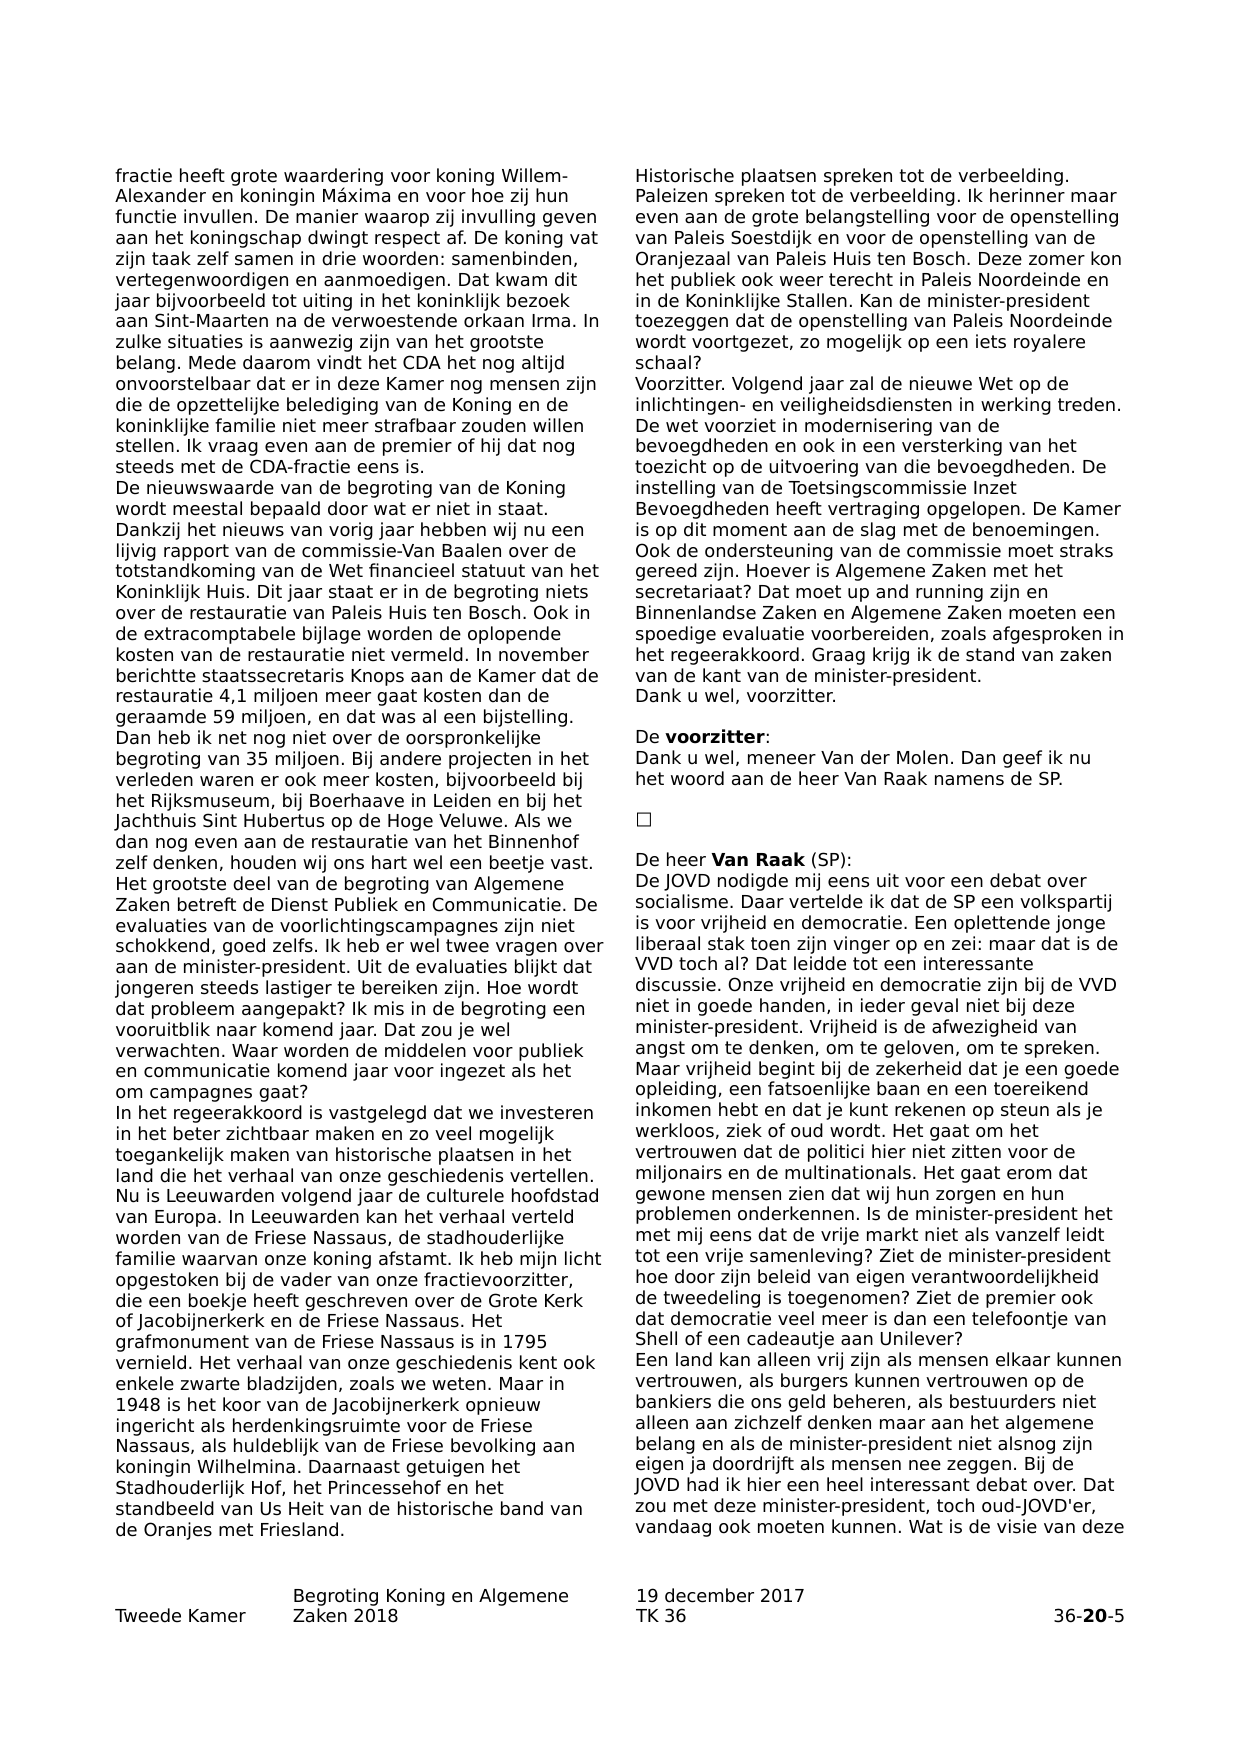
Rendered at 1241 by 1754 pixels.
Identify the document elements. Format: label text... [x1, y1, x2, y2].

text De nieuwswaarde van de begroting van de Koning wordt meestal bepaald door wat er niet in staat. Dankzij het nieuws van vorig jaar hebben wij nu een lijvig rapport van de commissie-Van Baalen over de totstandkoming van de Wet financieel statuut van het Koninklijk Huis. Dit jaar staat er in de begroting niets over de restauratie van Paleis Huis ten Bosch. Ook in de extracomptabele bijlage worden de oplopende kosten van de restauratie niet vermeld. In november berichtte staatssecretaris Knops aan de Kamer dat de restauratie 4,1 miljoen meer gaat kosten dan de geraamde 59 miljoen, en dat was al een bijstelling. Dan heb ik net nog niet over de oorspronkelijke begroting van 35 miljoen. Bij andere projecten in het verleden waren er ook meer kosten, bijvoorbeeld bij het Rijksmuseum, bij Boerhaave in Leiden en bij het Jachthuis Sint Hubertus op de Hoge Veluwe. Als we dan nog even aan de restauratie van het Binnenhof zelf denken, houden wij ons hart wel een beetje vast. [115, 478, 605, 874]
text Een land kan alleen vrij zijn als mensen elkaar kunnen vertrouwen, als burgers kunnen vertrouwen op de bankiers die ons geld beheren, als bestuurders niet alleen aan zichzelf denken maar aan het algemene belang en als de minister-president niet alsnog zijn eigen ja doordrijft als mensen nee zeggen. Bij de JOVD had ik hier een heel interessant debat over. Dat zou met deze minister-president, toch oud-JOVD'er, vandaag ook moeten kunnen. Wat is de visie van deze [635, 1350, 1125, 1537]
text Dank u wel, meneer Van der Molen. Dan geef ik nu het woord aan de heer Van Raak namens de SP. [635, 748, 1125, 789]
text fractie heeft grote waardering voor koning Willem-Alexander en koningin Máxima en voor hoe zij hun functie invullen. De manier waarop zij invulling geven aan het koningschap dwingt respect af. De koning vat zijn taak zelf samen in drie woorden: samenbinden, vertegenwoordigen en aanmoedigen. Dat kwam dit jaar bijvoorbeeld tot uiting in het koninklijk bezoek aan Sint-Maarten na de verwoestende orkaan Irma. In zulke situaties is aanwezig zijn van het grootste belang. Mede daarom vindt het CDA het nog altijd onvoorstelbaar dat er in deze Kamer nog mensen zijn die de opzettelijke belediging van de Koning en de koninklijke familie niet meer strafbaar zouden willen stellen. Ik vraag even aan de premier of hij dat nog steeds met de CDA-fractie eens is. [115, 165, 605, 478]
text Historische plaatsen spreken tot de verbeelding. Paleizen spreken tot de verbeelding. Ik herinner maar even aan de grote belangstelling voor de openstelling van Paleis Soestdijk en voor de openstelling van de Oranjezaal van Paleis Huis ten Bosch. Deze zomer kon het publiek ook weer terecht in Paleis Noordeinde en in de Koninklijke Stallen. Kan de minister-president toezeggen dat de openstelling van Paleis Noordeinde wordt voortgezet, zo mogelijk op een iets royalere schaal? [635, 165, 1125, 374]
text De heer Van Raak (SP): [635, 850, 1125, 871]
text ⬜ [635, 809, 1125, 830]
text In het regeerakkoord is vastgelegd dat we investeren in het beter zichtbaar maken en zo veel mogelijk toegankelijk maken van historische plaatsen in het land die het verhaal van onze geschiedenis vertellen. Nu is Leeuwarden volgend jaar de culturele hoofdstad van Europa. In Leeuwarden kan het verhaal verteld worden van de Friese Nassaus, de stadhouderlijke familie waarvan onze koning afstamt. Ik heb mijn licht opgestoken bij de vader van onze fractievoorzitter, die een boekje heeft geschreven over de Grote Kerk of Jacobijnerkerk en de Friese Nassaus. Het grafmonument van de Friese Nassaus is in 1795 vernield. Het verhaal van onze geschiedenis kent ook enkele zwarte bladzijden, zoals we weten. Maar in 1948 is het koor van de Jacobijnerkerk opnieuw ingericht als herdenkingsruimte voor de Friese Nassaus, als huldeblijk van de Friese bevolking aan koningin Wilhelmina. Daarnaast getuigen het Stadhouderlijk Hof, het Princessehof en het standbeeld van Us Heit van de historische band van de Oranjes met Friesland. [115, 1103, 605, 1540]
text Voorzitter. Volgend jaar zal de nieuwe Wet op de inlichtingen- en veiligheidsdiensten in werking treden. De wet voorziet in modernisering van de bevoegdheden en ook in een versterking van het toezicht op de uitvoering van die bevoegdheden. De instelling van de Toetsingscommissie Inzet Bevoegdheden heeft vertraging opgelopen. De Kamer is op dit moment aan de slag met de benoemingen. Ook de ondersteuning van de commissie moet straks gereed zijn. Hoever is Algemene Zaken met het secretariaat? Dat moet up and running zijn en Binnenlandse Zaken en Algemene Zaken moeten een spoedige evaluatie voorbereiden, zoals afgesproken in het regeerakkoord. Graag krijg ik de stand van zaken van de kant van de minister-president. [635, 374, 1125, 686]
text De JOVD nodigde mij eens uit voor een debat over socialisme. Daar vertelde ik dat de SP een volkspartij is voor vrijheid en democratie. Een oplettende jonge liberaal stak toen zijn vinger op en zei: maar dat is de VVD toch al? Dat leidde tot een interessante discussie. Onze vrijheid en democratie zijn bij de VVD niet in goede handen, in ieder geval niet bij deze minister-president. Vrijheid is de afwezigheid van angst om te denken, om te geloven, om te spreken. Maar vrijheid begint bij de zekerheid dat je een goede opleiding, een fatsoenlijke baan en een toereikend inkomen hebt en dat je kunt rekenen op steun als je werkloos, ziek of oud wordt. Het gaat om het vertrouwen dat de politici hier niet zitten voor de miljonairs en de multinationals. Het gaat erom dat gewone mensen zien dat wij hun zorgen en hun problemen onderkennen. Is de minister-president het met mij eens dat de vrije markt niet als vanzelf leidt tot een vrije samenleving? Ziet de minister-president hoe door zijn beleid van eigen verantwoordelijkheid de tweedeling is toegenomen? Ziet de premier ook dat democratie veel meer is dan een telefoontje van Shell of een cadeautje aan Unilever? [635, 871, 1125, 1350]
text Het grootste deel van de begroting van Algemene Zaken betreft de Dienst Publiek en Communicatie. De evaluaties van de voorlichtingscampagnes zijn niet schokkend, goed zelfs. Ik heb er wel twee vragen over aan de minister-president. Uit de evaluaties blijkt dat jongeren steeds lastiger te bereiken zijn. Hoe wordt dat probleem aangepakt? Ik mis in de begroting een vooruitblik naar komend jaar. Dat zou je wel verwachten. Waar worden de middelen voor publiek en communicatie komend jaar voor ingezet als het om campagnes gaat? [115, 874, 605, 1103]
text Dank u wel, voorzitter. [635, 686, 1125, 707]
text De voorzitter: [635, 727, 1125, 748]
